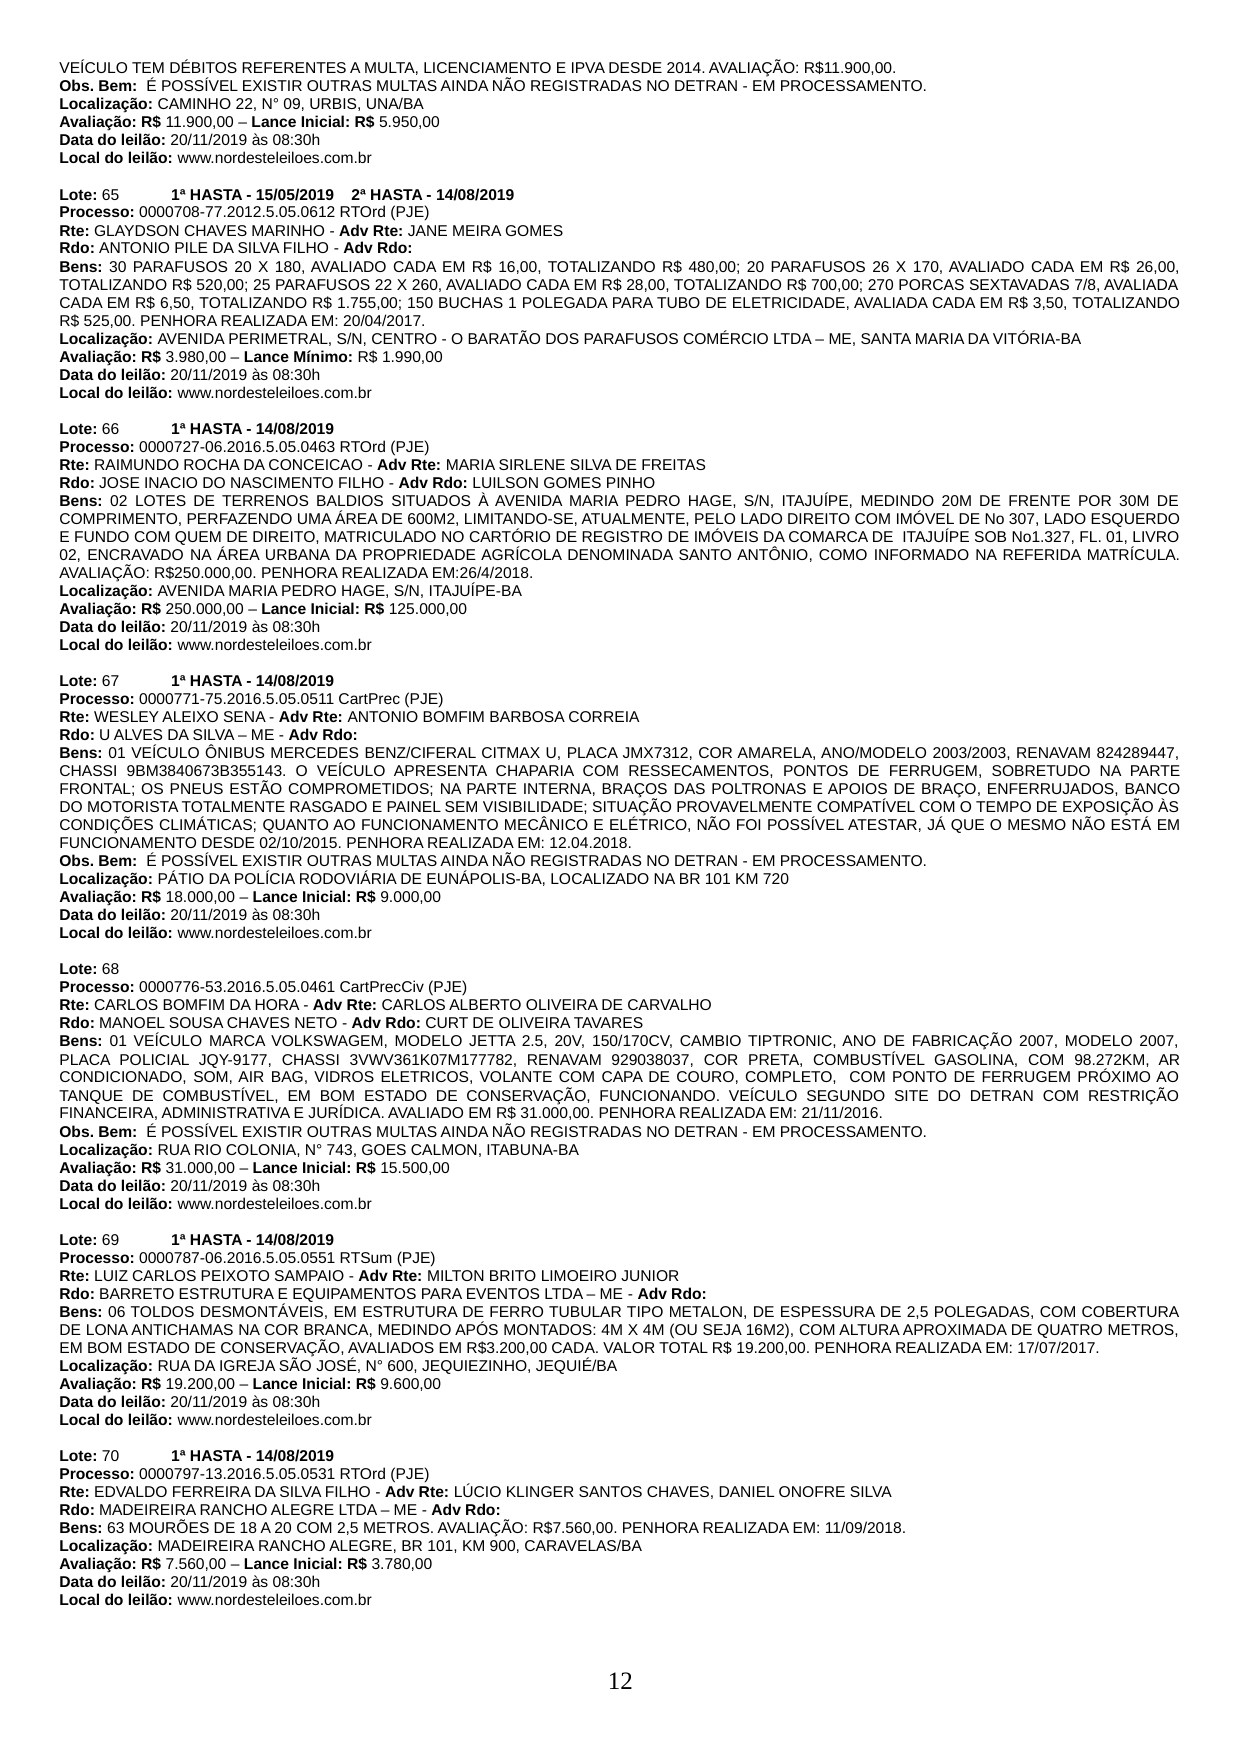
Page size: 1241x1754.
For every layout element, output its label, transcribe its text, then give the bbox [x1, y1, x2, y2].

text Rte: GLAYDSON CHAVES MARINHO - Adv Rte: JANE MEIRA GOMES [59, 221, 1181, 239]
text Processo: 0000708-77.2012.5.05.0612 RTOrd (PJE) [59, 203, 1181, 221]
text Localização: CAMINHO 22, N° 09, URBIS, UNA/BA [59, 95, 1181, 113]
text Rte: EDVALDO FERREIRA DA SILVA FILHO - Adv Rte: LÚCIO KLINGER SANTOS CHAVES, DANIEL ONOFRE SILVA [59, 1483, 1181, 1501]
text Data do leilão: 20/11/2019 às 08:30h [59, 906, 1181, 924]
text Localização: RUA DA IGREJA SÃO JOSÉ, N° 600, JEQUIEZINHO, JEQUIÉ/BA [59, 1357, 1181, 1374]
text VEÍCULO TEM DÉBITOS REFERENTES A MULTA, LICENCIAMENTO E IPVA DESDE 2014. AVALIAÇÃO: R$11.900,00. [59, 59, 1181, 77]
text Processo: 0000727-06.2016.5.05.0463 RTOrd (PJE) [59, 437, 1181, 456]
text Processo: 0000776-53.2016.5.05.0461 CartPrecCiv (PJE) [59, 978, 1181, 996]
text Bens: 02 LOTES DE TERRENOS BALDIOS SITUADOS À AVENIDA MARIA PEDRO HAGE, S/N, ITAJUÍPE, MEDINDO 20M DE FRENTE POR 30M DE COMPRIMENTO, PERFAZENDO UMA ÁREA DE 600M2, LIMITANDO-SE, ATUALMENTE, PELO LADO DIREITO COM IMÓVEL DE No 307, LADO ESQUERDO E FUNDO COM QUEM DE DIREITO, MATRICULADO NO CARTÓRIO DE REGISTRO DE IMÓVEIS DA COMARCA DE ITAJUÍPE SOB No1.327, FL. 01, LIVRO 02, ENCRAVADO NA ÁREA URBANA DA PROPRIEDADE AGRÍCOLA DENOMINADA SANTO ANTÔNIO, COMO INFORMADO NA REFERIDA MATRÍCULA. AVALIAÇÃO: R$250.000,00. PENHORA REALIZADA EM:26/4/2018. [59, 492, 1181, 582]
text Local do leilão: www.nordesteleiloes.com.br [59, 149, 1181, 167]
text Rdo: JOSE INACIO DO NASCIMENTO FILHO - Adv Rdo: LUILSON GOMES PINHO [59, 473, 1181, 492]
text Data do leilão: 20/11/2019 às 08:30h [59, 618, 1181, 636]
text Localização: AVENIDA MARIA PEDRO HAGE, S/N, ITAJUÍPE-BA [59, 582, 1181, 600]
text Lote: 67 1ª HASTA - 14/08/2019 [59, 672, 1181, 690]
text Local do leilão: www.nordesteleiloes.com.br [59, 1194, 1181, 1212]
text Data do leilão: 20/11/2019 às 08:30h [59, 365, 1181, 383]
text Data do leilão: 20/11/2019 às 08:30h [59, 1176, 1181, 1194]
text Data do leilão: 20/11/2019 às 08:30h [59, 1393, 1181, 1411]
text Local do leilão: www.nordesteleiloes.com.br [59, 636, 1181, 654]
text Lote: 68 [59, 960, 1181, 978]
text Local do leilão: www.nordesteleiloes.com.br [59, 924, 1181, 942]
text Rdo: MANOEL SOUSA CHAVES NETO - Adv Rdo: CURT DE OLIVEIRA TAVARES [59, 1014, 1181, 1032]
text Rdo: BARRETO ESTRUTURA E EQUIPAMENTOS PARA EVENTOS LTDA – ME - Adv Rdo: [59, 1284, 1181, 1302]
text Bens: 01 VEÍCULO ÔNIBUS MERCEDES BENZ/CIFERAL CITMAX U, PLACA JMX7312, COR AMARELA, ANO/MODELO 2003/2003, RENAVAM 824289447, CHASSI 9BM3840673B355143. O VEÍCULO APRESENTA CHAPARIA COM RESSECAMENTOS, PONTOS DE FERRUGEM, SOBRETUDO NA PARTE FRONTAL; OS PNEUS ESTÃO COMPROMETIDOS; NA PARTE INTERNA, BRAÇOS DAS POLTRONAS E APOIOS DE BRAÇO, ENFERRUJADOS, BANCO DO MOTORISTA TOTALMENTE RASGADO E PAINEL SEM VISIBILIDADE; SITUAÇÃO PROVAVELMENTE COMPATÍVEL COM O TEMPO DE EXPOSIÇÃO ÀS CONDIÇÕES CLIMÁTICAS; QUANTO AO FUNCIONAMENTO MECÂNICO E ELÉTRICO, NÃO FOI POSSÍVEL ATESTAR, JÁ QUE O MESMO NÃO ESTÁ EM FUNCIONAMENTO DESDE 02/10/2015. PENHORA REALIZADA EM: 12.04.2018. [59, 744, 1181, 852]
text Avaliação: R$ 11.900,00 – Lance Inicial: R$ 5.950,00 [59, 113, 1181, 131]
text Rte: LUIZ CARLOS PEIXOTO SAMPAIO - Adv Rte: MILTON BRITO LIMOEIRO JUNIOR [59, 1266, 1181, 1284]
text Rdo: ANTONIO PILE DA SILVA FILHO - Adv Rdo: [59, 239, 1181, 257]
text Avaliação: R$ 7.560,00 – Lance Inicial: R$ 3.780,00 [59, 1555, 1181, 1573]
text Localização: RUA RIO COLONIA, N° 743, GOES CALMON, ITABUNA-BA [59, 1140, 1181, 1158]
text Bens: 06 TOLDOS DESMONTÁVEIS, EM ESTRUTURA DE FERRO TUBULAR TIPO METALON, DE ESPESSURA DE 2,5 POLEGADAS, COM COBERTURA DE LONA ANTICHAMAS NA COR BRANCA, MEDINDO APÓS MONTADOS: 4M X 4M (OU SEJA 16M2), COM ALTURA APROXIMADA DE QUATRO METROS, EM BOM ESTADO DE CONSERVAÇÃO, AVALIADOS EM R$3.200,00 CADA. VALOR TOTAL R$ 19.200,00. PENHORA REALIZADA EM: 17/07/2017. [59, 1302, 1181, 1357]
text Avaliação: R$ 3.980,00 – Lance Mínimo: R$ 1.990,00 [59, 347, 1181, 365]
text Processo: 0000787-06.2016.5.05.0551 RTSum (PJE) [59, 1248, 1181, 1266]
text Obs. Bem: É POSSÍVEL EXISTIR OUTRAS MULTAS AINDA NÃO REGISTRADAS NO DETRAN - EM PROCESSAMENTO. [59, 77, 1181, 95]
text Processo: 0000771-75.2016.5.05.0511 CartPrec (PJE) [59, 690, 1181, 708]
text Rdo: U ALVES DA SILVA – ME - Adv Rdo: [59, 726, 1181, 744]
text Avaliação: R$ 31.000,00 – Lance Inicial: R$ 15.500,00 [59, 1158, 1181, 1176]
text Data do leilão: 20/11/2019 às 08:30h [59, 1573, 1181, 1591]
text Rte: CARLOS BOMFIM DA HORA - Adv Rte: CARLOS ALBERTO OLIVEIRA DE CARVALHO [59, 996, 1181, 1014]
text Bens: 63 MOURÕES DE 18 A 20 COM 2,5 METROS. AVALIAÇÃO: R$7.560,00. PENHORA REALIZADA EM: 11/09/2018. [59, 1519, 1181, 1537]
text Lote: 66 1ª HASTA - 14/08/2019 [59, 419, 1181, 437]
text Obs. Bem: É POSSÍVEL EXISTIR OUTRAS MULTAS AINDA NÃO REGISTRADAS NO DETRAN - EM PROCESSAMENTO. [59, 1122, 1181, 1140]
text Local do leilão: www.nordesteleiloes.com.br [59, 1411, 1181, 1429]
text Avaliação: R$ 250.000,00 – Lance Inicial: R$ 125.000,00 [59, 600, 1181, 618]
text Local do leilão: www.nordesteleiloes.com.br [59, 383, 1181, 401]
text Obs. Bem: É POSSÍVEL EXISTIR OUTRAS MULTAS AINDA NÃO REGISTRADAS NO DETRAN - EM PROCESSAMENTO. [59, 852, 1181, 870]
text Bens: 01 VEÍCULO MARCA VOLKSWAGEM, MODELO JETTA 2.5, 20V, 150/170CV, CAMBIO TIPTRONIC, ANO DE FABRICAÇÃO 2007, MODELO 2007, PLACA POLICIAL JQY-9177, CHASSI 3VWV361K07M177782, RENAVAM 929038037, COR PRETA, COMBUSTÍVEL GASOLINA, COM 98.272KM, AR CONDICIONADO, SOM, AIR BAG, VIDROS ELETRICOS, VOLANTE COM CAPA DE COURO, COMPLETO, COM PONTO DE FERRUGEM PRÓXIMO AO TANQUE DE COMBUSTÍVEL, EM BOM ESTADO DE CONSERVAÇÃO, FUNCIONANDO. VEÍCULO SEGUNDO SITE DO DETRAN COM RESTRIÇÃO FINANCEIRA, ADMINISTRATIVA E JURÍDICA. AVALIADO EM R$ 31.000,00. PENHORA REALIZADA EM: 21/11/2016. [59, 1032, 1181, 1122]
text Lote: 65 1ª HASTA - 15/05/2019 2ª HASTA - 14/08/2019 [59, 185, 1181, 203]
text Localização: PÁTIO DA POLÍCIA RODOVIÁRIA DE EUNÁPOLIS-BA, LOCALIZADO NA BR 101 KM 720 [59, 870, 1181, 888]
text Rte: WESLEY ALEIXO SENA - Adv Rte: ANTONIO BOMFIM BARBOSA CORREIA [59, 708, 1181, 726]
text Localização: MADEIREIRA RANCHO ALEGRE, BR 101, KM 900, CARAVELAS/BA [59, 1537, 1181, 1555]
text Local do leilão: www.nordesteleiloes.com.br [59, 1591, 1181, 1609]
text Localização: AVENIDA PERIMETRAL, S/N, CENTRO - O BARATÃO DOS PARAFUSOS COMÉRCIO LTDA – ME, SANTA MARIA DA VITÓRIA-BA [59, 329, 1181, 347]
text Bens: 30 PARAFUSOS 20 X 180, AVALIADO CADA EM R$ 16,00, TOTALIZANDO R$ 480,00; 20 PARAFUSOS 26 X 170, AVALIADO CADA EM R$ 26,00, TOTALIZANDO R$ 520,00; 25 PARAFUSOS 22 X 260, AVALIADO CADA EM R$ 28,00, TOTALIZANDO R$ 700,00; 270 PORCAS SEXTAVADAS 7/8, AVALIADA CADA EM R$ 6,50, TOTALIZANDO R$ 1.755,00; 150 BUCHAS 1 POLEGADA PARA TUBO DE ELETRICIDADE, AVALIADA CADA EM R$ 3,50, TOTALIZANDO R$ 525,00. PENHORA REALIZADA EM: 20/04/2017. [59, 257, 1181, 329]
text Data do leilão: 20/11/2019 às 08:30h [59, 131, 1181, 149]
text Lote: 69 1ª HASTA - 14/08/2019 [59, 1230, 1181, 1248]
text Rdo: MADEIREIRA RANCHO ALEGRE LTDA – ME - Adv Rdo: [59, 1501, 1181, 1519]
text Rte: RAIMUNDO ROCHA DA CONCEICAO - Adv Rte: MARIA SIRLENE SILVA DE FREITAS [59, 456, 1181, 473]
text Lote: 70 1ª HASTA - 14/08/2019 [59, 1447, 1181, 1465]
text Avaliação: R$ 19.200,00 – Lance Inicial: R$ 9.600,00 [59, 1374, 1181, 1393]
text Processo: 0000797-13.2016.5.05.0531 RTOrd (PJE) [59, 1465, 1181, 1483]
text Avaliação: R$ 18.000,00 – Lance Inicial: R$ 9.000,00 [59, 888, 1181, 906]
